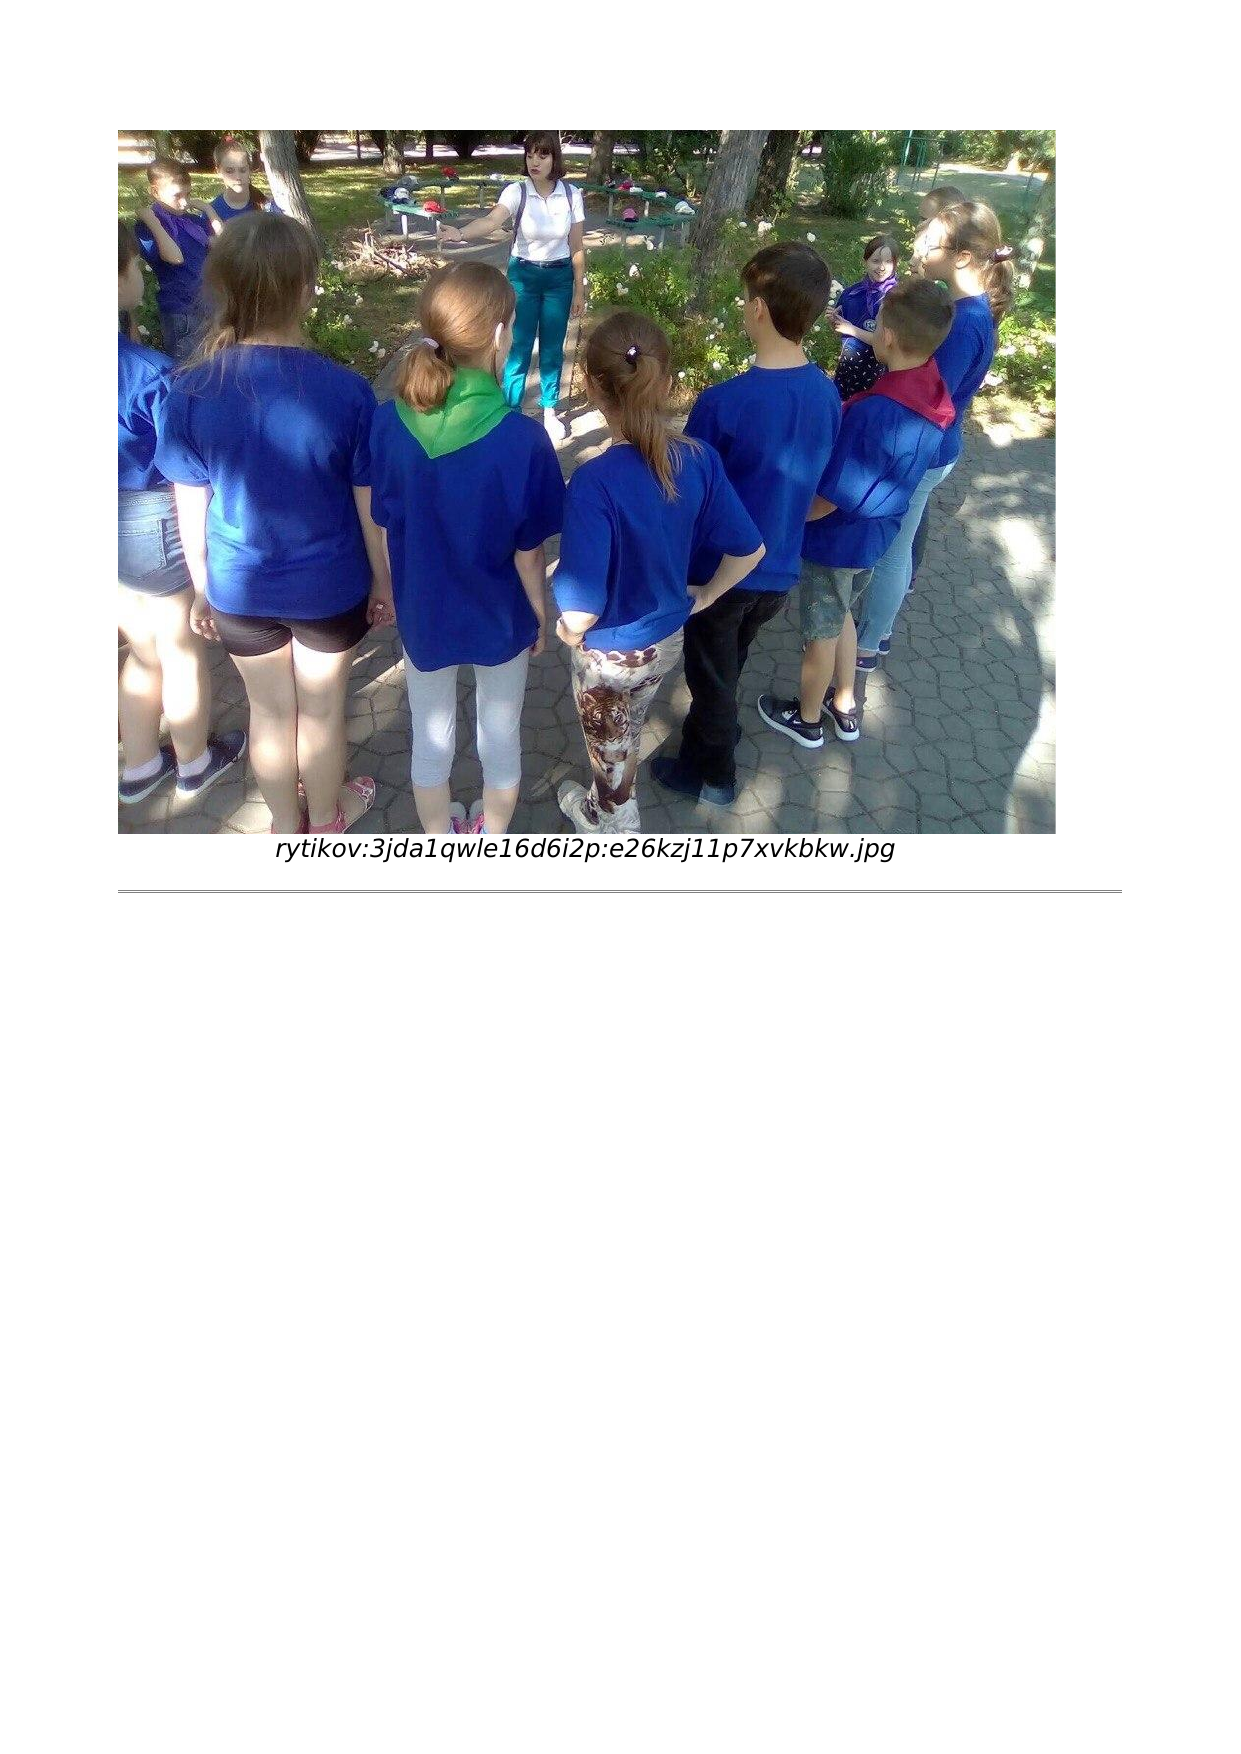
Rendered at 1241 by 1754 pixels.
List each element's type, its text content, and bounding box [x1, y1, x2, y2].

picture [118, 130, 1056, 834]
text rytikov:3jda1qwle16d6i2p:e26kzj11p7xvkbkw.jpg [118, 834, 1056, 863]
